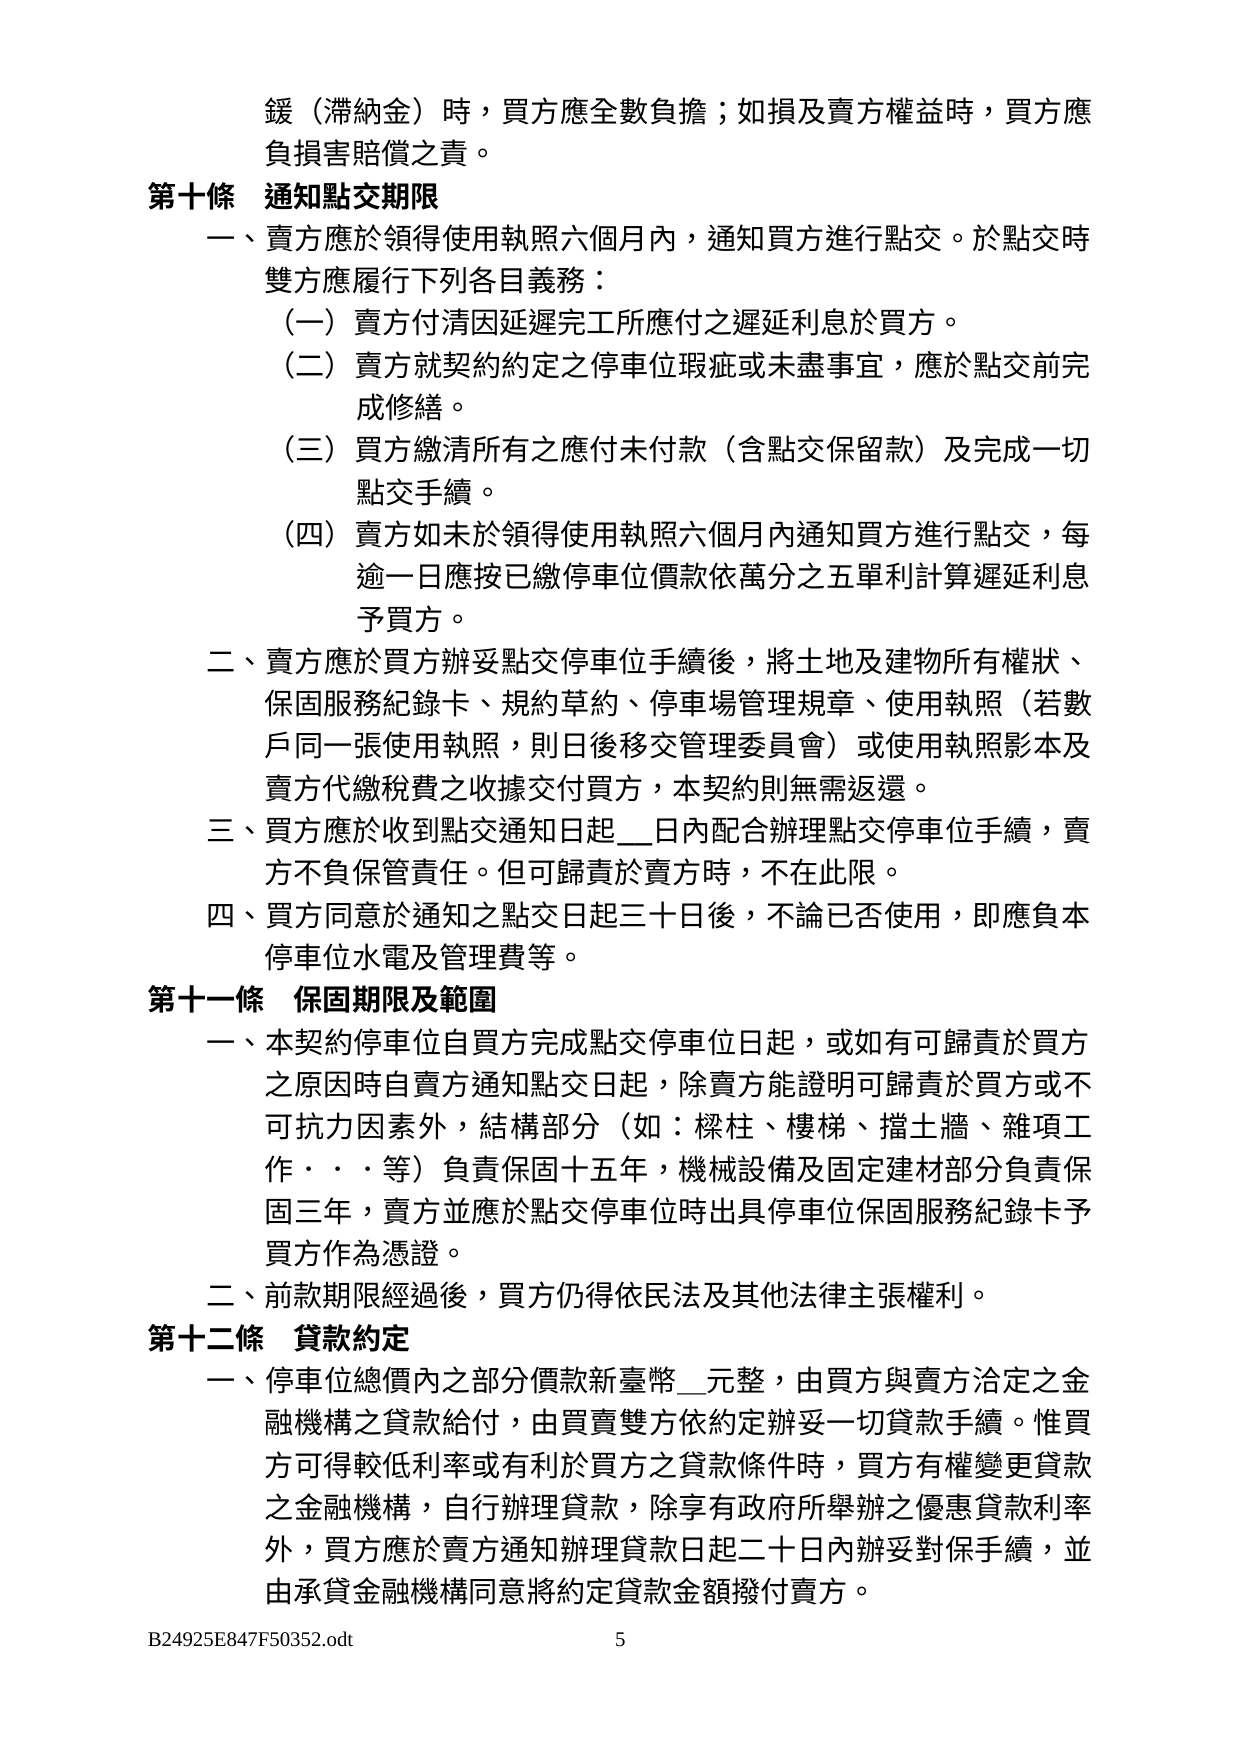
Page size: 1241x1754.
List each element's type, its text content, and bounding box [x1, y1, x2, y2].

text （一）賣方付清因延遲完工所應付之遲延利息於買方。 [266, 300, 1092, 342]
text （二）賣方就契約約定之停車位瑕疵或未盡事宜，應於點交前完成修繕。 [266, 342, 1092, 427]
text （四）賣方如未於領得使用執照六個月內通知買方進行點交，每逾一日應按已繳停車位價款依萬分之五單利計算遲延利息予買方。 [266, 512, 1092, 638]
text 第十條 通知點交期限 [148, 173, 1092, 216]
text 一、本契約停車位自買方完成點交停車位日起，或如有可歸責於買方之原因時自賣方通知點交日起，除賣方能證明可歸責於買方或不可抗力因素外，結構部分（如：樑柱、樓梯、擋土牆、雜項工作．．．等）負責保固十五年，機械設備及固定建材部分負責保固三年，賣方並應於點交停車位時出具停車位保固服務紀錄卡予買方作為憑證。 [206, 1019, 1092, 1273]
text 鍰（滯納金）時，買方應全數負擔；如損及賣方權益時，買方應負損害賠償之責。 [206, 89, 1092, 173]
text 三、買方應於收到點交通知日起__日內配合辦理點交停車位手續，賣方不負保管責任。但可歸責於賣方時，不在此限。 [206, 808, 1092, 892]
text 第十一條 保固期限及範圍 [148, 977, 1092, 1019]
text 四、買方同意於通知之點交日起三十日後，不論已否使用，即應負本停車位水電及管理費等。 [206, 892, 1092, 977]
text 一、賣方應於領得使用執照六個月內，通知買方進行點交。於點交時雙方應履行下列各目義務： [206, 216, 1092, 300]
text 二、賣方應於買方辦妥點交停車位手續後，將土地及建物所有權狀、保固服務紀錄卡、規約草約、停車場管理規章、使用執照（若數戶同一張使用執照，則日後移交管理委員會）或使用執照影本及賣方代繳稅費之收據交付買方，本契約則無需返還。 [206, 638, 1092, 808]
text 二、前款期限經過後，買方仍得依民法及其他法律主張權利。 [206, 1273, 1092, 1315]
text 一、停車位總價內之部分價款新臺幣＿元整，由買方與賣方洽定之金融機構之貸款給付，由買賣雙方依約定辦妥一切貸款手續。惟買方可得較低利率或有利於買方之貸款條件時，買方有權變更貸款之金融機構，自行辦理貸款，除享有政府所舉辦之優惠貸款利率外，買方應於賣方通知辦理貸款日起二十日內辦妥對保手續，並由承貸金融機構同意將約定貸款金額撥付賣方。 [206, 1357, 1092, 1611]
text 第十二條 貸款約定 [148, 1315, 1092, 1357]
text （三）買方繳清所有之應付未付款（含點交保留款）及完成一切點交手續。 [266, 427, 1092, 512]
